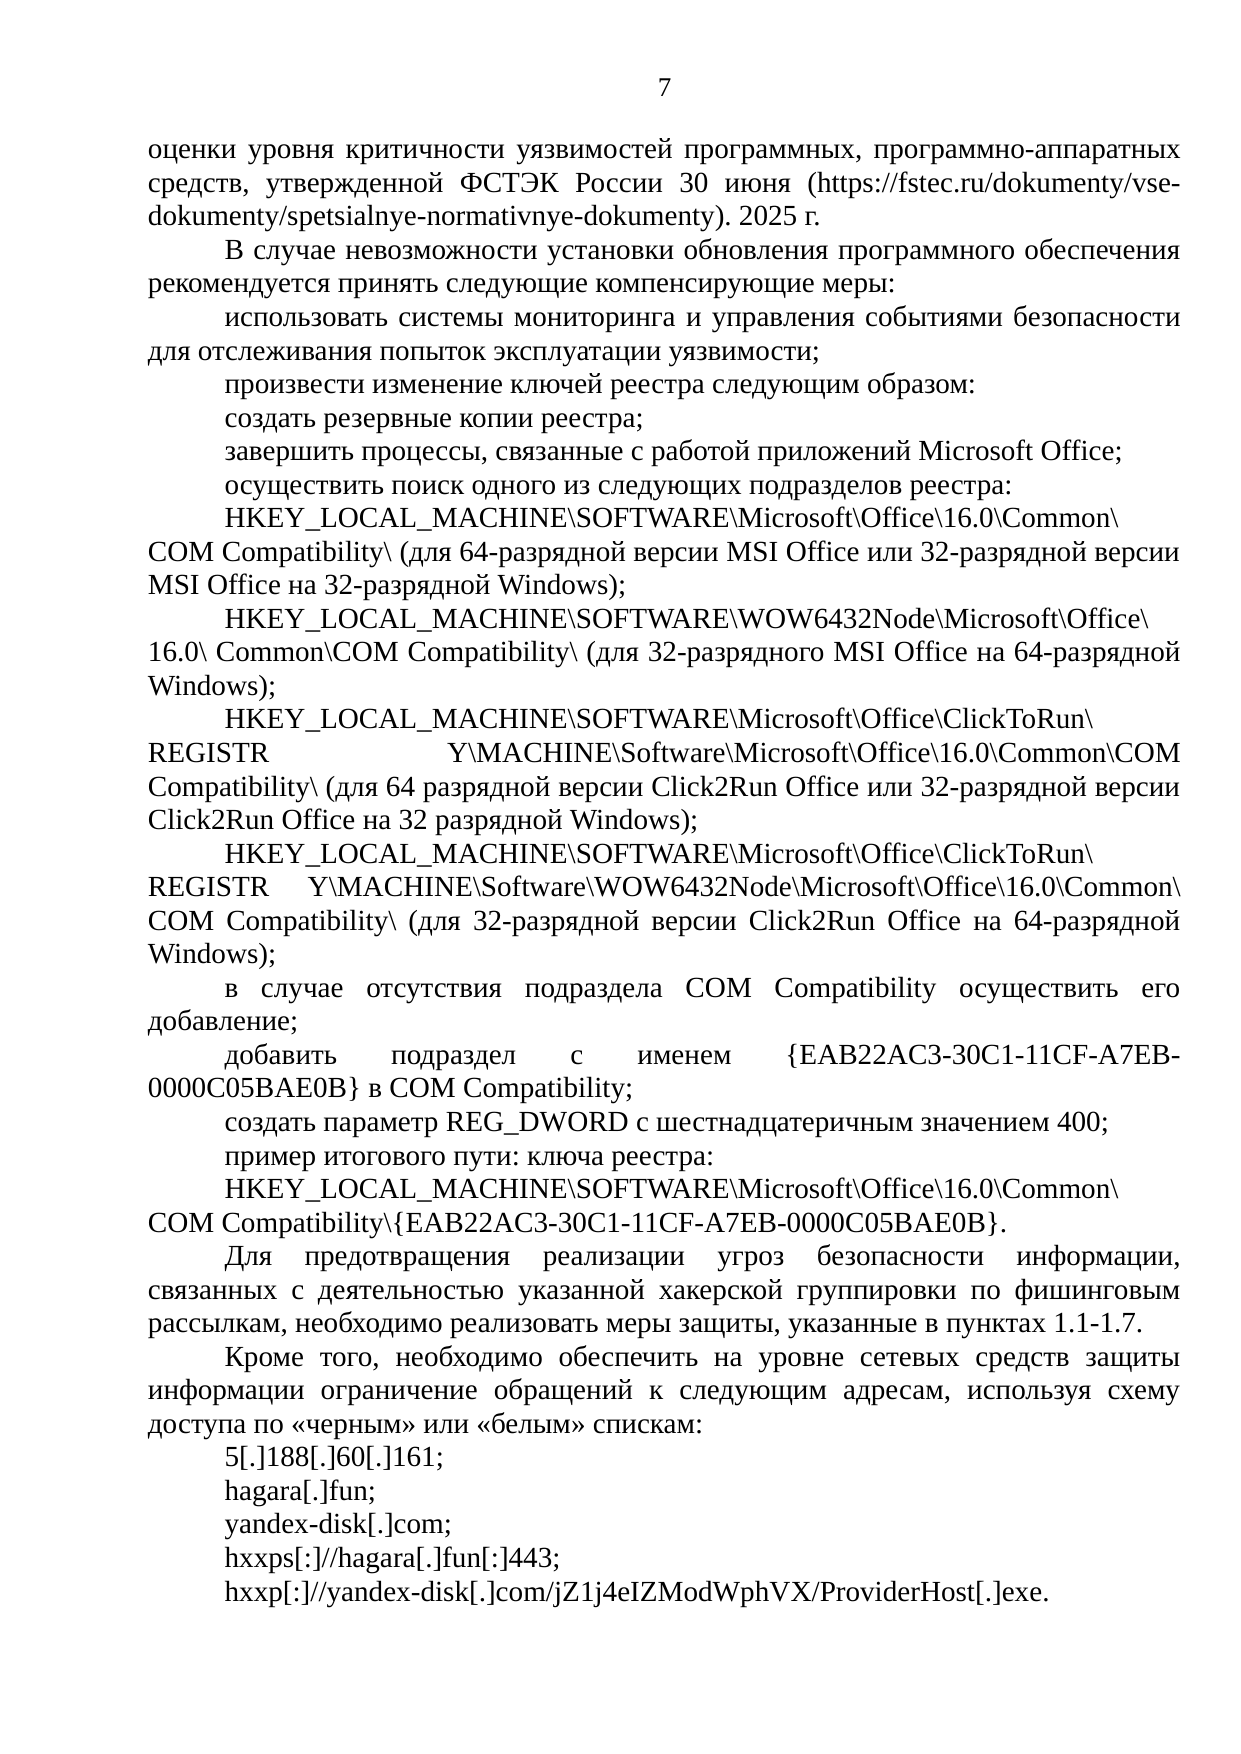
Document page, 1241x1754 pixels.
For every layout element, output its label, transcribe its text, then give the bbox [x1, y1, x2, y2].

text В случае невозможности установки обновления программного обеспечения рекомендуется принять следующие компенсирующие меры: [148, 232, 1181, 299]
text Кроме того, необходимо обеспечить на уровне сетевых средств защиты информации ограничение обращений к следующим адресам, используя схему доступа по «черным» или «белым» спискам: [148, 1339, 1181, 1439]
text в случае отсутствия подраздела COM Compatibility осуществить его добавление; [148, 970, 1181, 1037]
text HKEY_LOCAL_MACHINE\SOFTWARE\WOW6432Node\Microsoft\Office\16.0\ Common\COM Compatibility\ (для 32-разрядного MSI Office на 64-разрядной Windows); [148, 601, 1181, 702]
text оценки уровня критичности уязвимостей программных, программно-аппаратных средств, утвержденной ФСТЭК России 30 июня (https://fstec.ru/dokumenty/vse-dokumenty/spetsialnye-normativnye-dokumenty). 2025 г. [148, 131, 1181, 232]
text yandex-disk[.]com; [148, 1507, 1181, 1540]
text 5[.]188[.]60[.]161; [148, 1439, 1181, 1473]
text использовать системы мониторинга и управления событиями безопасности для отслеживания попыток эксплуатации уязвимости; [148, 299, 1181, 366]
text создать параметр REG_DWORD с шестнадцатеричным значением 400; [148, 1104, 1181, 1138]
text hxxp[:]//yandex-disk[.]com/jZ1j4eIZModWphVX/ProviderHost[.]exe. [148, 1574, 1181, 1607]
text осуществить поиск одного из следующих подразделов реестра: [148, 467, 1181, 500]
text HKEY_LOCAL_MACHINE\SOFTWARE\Microsoft\Office\16.0\Common\COM Compatibility\ (для 64-разрядной версии MSI Office или 32-разрядной версии MSI Office на 32-разрядной Windows); [148, 500, 1181, 601]
text HKEY_LOCAL_MACHINE\SOFTWARE\Microsoft\Office\ClickToRun\REGISTR Y\MACHINE\Software\Microsoft\Office\16.0\Common\COM Compatibility\ (для 64 разрядной версии Click2Run Office или 32-разрядной версии Click2Run Office на 32 разрядной Windows); [148, 702, 1181, 836]
text HKEY_LOCAL_MACHINE\SOFTWARE\Microsoft\Office\16.0\Common\COM Compatibility\{EAB22AC3-30C1-11CF-A7EB-0000C05BAE0B}. [148, 1171, 1181, 1238]
text hagara[.]fun; [148, 1473, 1181, 1507]
text Для предотвращения реализации угроз безопасности информации, связанных с деятельностью указанной хакерской группировки по фишинговым рассылкам, необходимо реализовать меры защиты, указанные в пунктах 1.1-1.7. [148, 1238, 1181, 1339]
text HKEY_LOCAL_MACHINE\SOFTWARE\Microsoft\Office\ClickToRun\REGISTR Y\MACHINE\Software\WOW6432Node\Microsoft\Office\16.0\Common\COM Compatibility\ (для 32-разрядной версии Click2Run Office на 64-разрядной Windows); [148, 836, 1181, 970]
text завершить процессы, связанные с работой приложений Microsoft Office; [148, 433, 1181, 467]
text добавить подраздел с именем {EAB22AC3-30C1-11CF-A7EB-0000C05BAE0B} в COM Compatibility; [148, 1037, 1181, 1104]
text hxxps[:]//hagara[.]fun[:]443; [148, 1540, 1181, 1574]
text создать резервные копии реестра; [148, 400, 1181, 433]
text пример итогового пути: ключа реестра: [148, 1138, 1181, 1171]
text произвести изменение ключей реестра следующим образом: [148, 366, 1181, 400]
